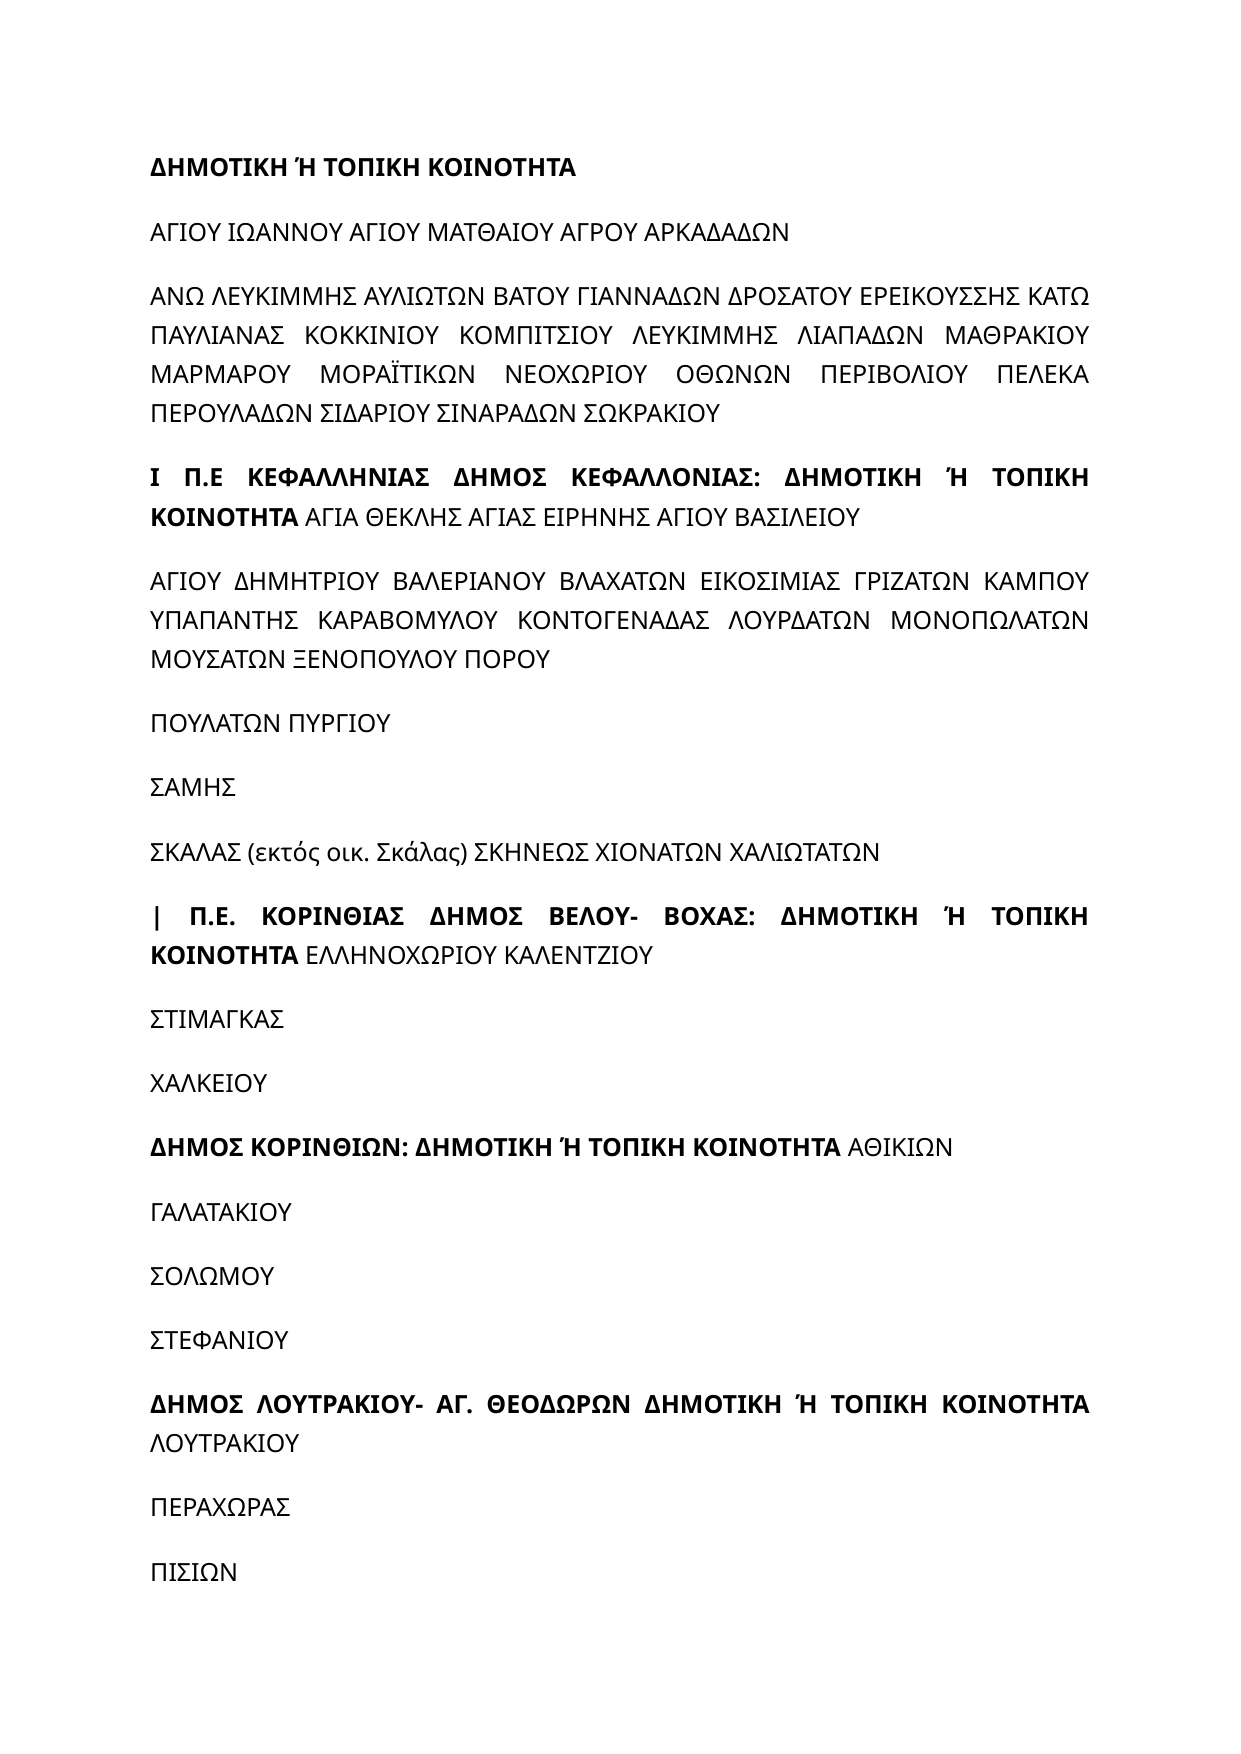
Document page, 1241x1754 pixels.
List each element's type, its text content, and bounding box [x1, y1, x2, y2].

text ΔΗΜΟΤΙΚΗ Ή ΤΟΠΙΚΗ ΚΟΙΝΟΤΗΤΑ [150, 150, 1090, 184]
text ΣΟΛΩΜΟΥ [150, 1258, 1090, 1292]
text ΣΚΑΛΑΣ (εκτός οικ. Σκάλας) ΣΚΗΝΕΩΣ ΧΙΟΝΑΤΩΝ ΧΑΛΙΩΤΑΤΩΝ [150, 834, 1090, 868]
text ΔΗΜΟΣ ΚΟΡΙΝΘΙΩΝ: ΔΗΜΟΤΙΚΗ Ή ΤΟΠΙΚΗ ΚΟΙΝΟΤΗΤΑ ΑΘΙΚΙΩΝ [150, 1130, 1090, 1164]
text ΣΤΕΦΑΝΙΟΥ [150, 1322, 1090, 1357]
text ΑΓΙΟΥ ΙΩΑΝΝΟΥ ΑΓΙΟΥ ΜΑΤΘΑΙΟΥ ΑΓΡΟΥ ΑΡΚΑΔΑΔΩΝ [150, 214, 1090, 248]
text ΑΝΩ ΛΕΥΚΙΜΜΗΣ ΑΥΛΙΩΤΩΝ ΒΑΤΟΥ ΓΙΑΝΝΑΔΩΝ ΔΡΟΣΑΤΟΥ ΕΡΕΙΚΟΥΣΣΗΣ ΚΑΤΩ ΠΑΥΛΙΑΝΑΣ ΚΟΚΚΙΝΙΟΥ ΚΟΜΠΙΤΣΙΟΥ ΛΕΥΚΙΜΜΗΣ ΛΙΑΠΑΔΩΝ ΜΑΘΡΑΚΙΟΥ ΜΑΡΜΑΡΟΥ ΜΟΡΑΪΤΙΚΩΝ ΝΕΟΧΩΡΙΟΥ ΟΘΩΝΩΝ ΠΕΡΙΒΟΛΙΟΥ ΠΕΛΕΚΑ ΠΕΡΟΥΛΑΔΩΝ ΣΙΔΑΡΙΟΥ ΣΙΝΑΡΑΔΩΝ ΣΩΚΡΑΚΙΟΥ [150, 278, 1090, 430]
text ΣΑΜΗΣ [150, 770, 1090, 804]
text ΠΟΥΛΑΤΩΝ ΠΥΡΓΙΟΥ [150, 706, 1090, 740]
text ΠΙΣΙΩΝ [150, 1554, 1090, 1588]
text ΠΕΡΑΧΩΡΑΣ [150, 1490, 1090, 1524]
text ΓΑΛΑΤΑΚΙΟΥ [150, 1194, 1090, 1228]
text | Π.Ε. ΚΟΡΙΝΘΙΑΣ ΔΗΜΟΣ ΒΕΛΟΥ- ΒΟΧΑΣ: ΔΗΜΟΤΙΚΗ Ή ΤΟΠΙΚΗ ΚΟΙΝΟΤΗΤΑ ΕΛΛΗΝΟΧΩΡΙΟΥ ΚΑΛΕΝΤΖΙΟΥ [150, 898, 1090, 972]
text ΔΗΜΟΣ ΛΟΥΤΡΑΚΙΟΥ- ΑΓ. ΘΕΟΔΩΡΩΝ ΔΗΜΟΤΙΚΗ Ή ΤΟΠΙΚΗ ΚΟΙΝΟΤΗΤΑ ΛΟΥΤΡΑΚΙΟΥ [150, 1387, 1090, 1460]
text ΣΤΙΜΑΓΚΑΣ [150, 1002, 1090, 1036]
text ΧΑΛΚΕΙΟΥ [150, 1066, 1090, 1100]
text ΑΓΙΟΥ ΔΗΜΗΤΡΙΟΥ ΒΑΛΕΡΙΑΝΟΥ ΒΛΑΧΑΤΩΝ ΕΙΚΟΣΙΜΙΑΣ ΓΡΙΖΑΤΩΝ ΚΑΜΠΟΥ ΥΠΑΠΑΝΤΗΣ ΚΑΡΑΒΟΜΥΛΟΥ ΚΟΝΤΟΓΕΝΑΔΑΣ ΛΟΥΡΔΑΤΩΝ ΜΟΝΟΠΩΛΑΤΩΝ ΜΟΥΣΑΤΩΝ ΞΕΝΟΠΟΥΛΟΥ ΠΟΡΟΥ [150, 563, 1090, 676]
text I Π.Ε ΚΕΦΑΛΛΗΝΙΑΣ ΔΗΜΟΣ ΚΕΦΑΛΛΟΝΙΑΣ: ΔΗΜΟΤΙΚΗ Ή ΤΟΠΙΚΗ ΚΟΙΝΟΤΗΤΑ ΑΓΙΑ ΘΕΚΛΗΣ ΑΓΙΑΣ ΕΙΡΗΝΗΣ ΑΓΙΟΥ ΒΑΣΙΛΕΙΟΥ [150, 460, 1090, 533]
